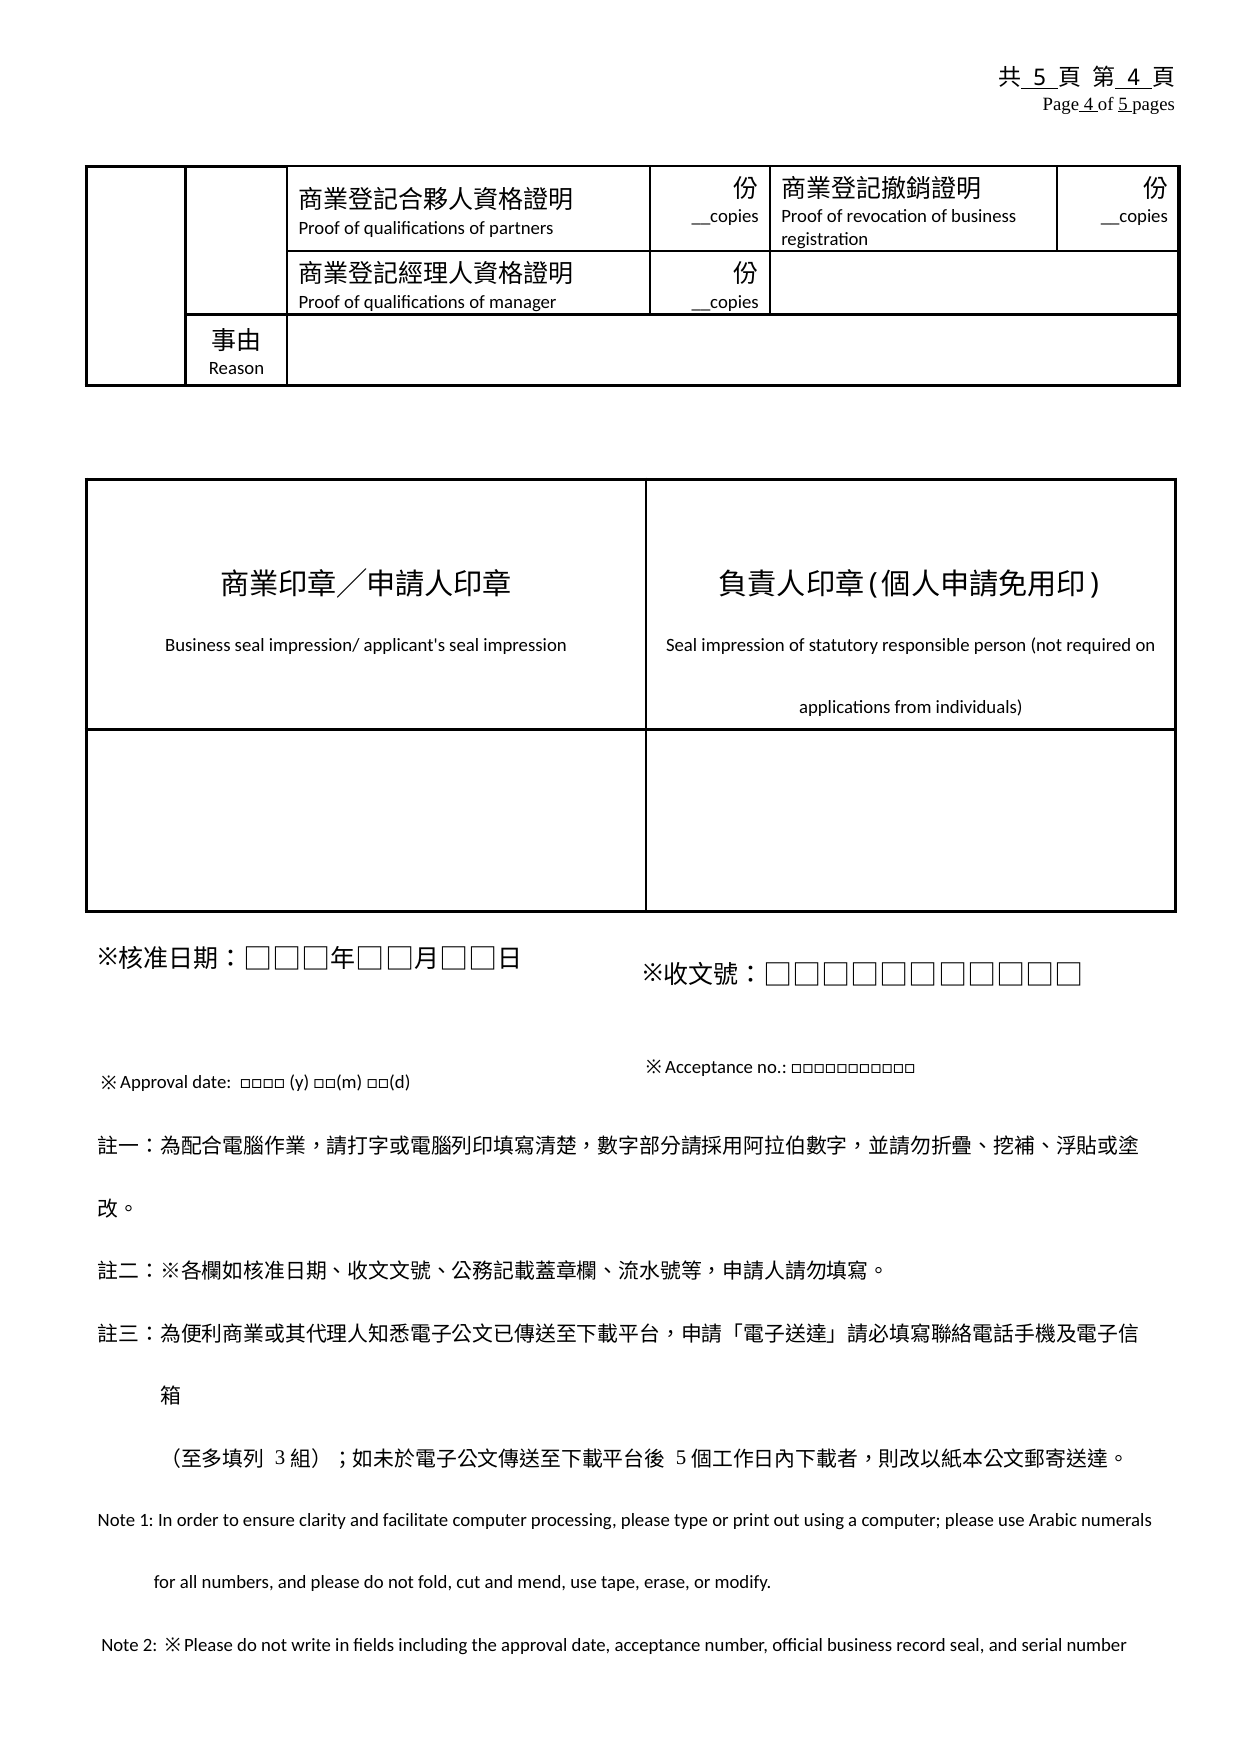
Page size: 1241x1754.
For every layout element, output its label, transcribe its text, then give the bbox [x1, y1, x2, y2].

table_cell 商業登記合夥人資格證明 Proof of qualifications of partners [288, 167, 649, 250]
table_cell [288, 316, 1177, 384]
table_cell 份 __copies [1058, 167, 1177, 250]
table_cell 商業登記經理人資格證明 Proof of qualifications of manager [288, 252, 649, 313]
table_header 負責人印章(個人申請免用印) Seal impression of statutory responsible person (not required on applications from individuals) [647, 481, 1174, 728]
table_cell 商業登記撤銷證明 Proof of revocation of business registration [771, 167, 1056, 250]
table_cell [88, 168, 184, 384]
table_cell 份 __copies [651, 252, 769, 313]
table_cell [771, 252, 1177, 313]
table_cell [647, 731, 1174, 910]
table_cell ※收文號：□□□□□□□□□□□ ※Acceptance no.: □□□□□□□□□□□ [631, 913, 1171, 1103]
table_cell [1171, 913, 1176, 1103]
table_cell 事由 Reason [187, 316, 286, 384]
table_cell [1171, 1103, 1176, 1665]
table_cell 份 __copies [651, 167, 769, 250]
table_cell ※核准日期：□□□年□□月□□日 ※Approval date: □□□□ (y) □□(m) □□(d) [86, 913, 631, 1103]
table_cell 註一：為配合電腦作業，請打字或電腦列印填寫清楚，數字部分請採用阿拉伯數字，並請勿折疊、挖補、浮貼或塗改。 註二：※各欄如核准日期、收文文號、公務記載蓋章欄、流水號等，申請人請勿填寫。 註三：為便利商業或其代理人知悉電子公文已傳送至下載平台，申請「電子送達」請必填寫聯絡電話手機及電子信箱 （至多填列 3 組）；如未於電子公文傳送至下載平台後 5 個工作日內下載者，則改以紙本公文郵寄送達。 Note 1: In order to ensure clarity and facilitate computer processing, please type or print out using a computer; please use Arabic numerals for all numbers, and please do not fold, cut and mend, use tape, erase, or modify. Note 2: ※Please do not write in fields including the approval date, acceptance number, official business record seal, and serial number [86, 1103, 1171, 1665]
table_cell [88, 731, 645, 910]
table_cell [187, 168, 286, 313]
table_header 商業印章╱申請人印章 Business seal impression/ applicant's seal impression [88, 481, 645, 728]
